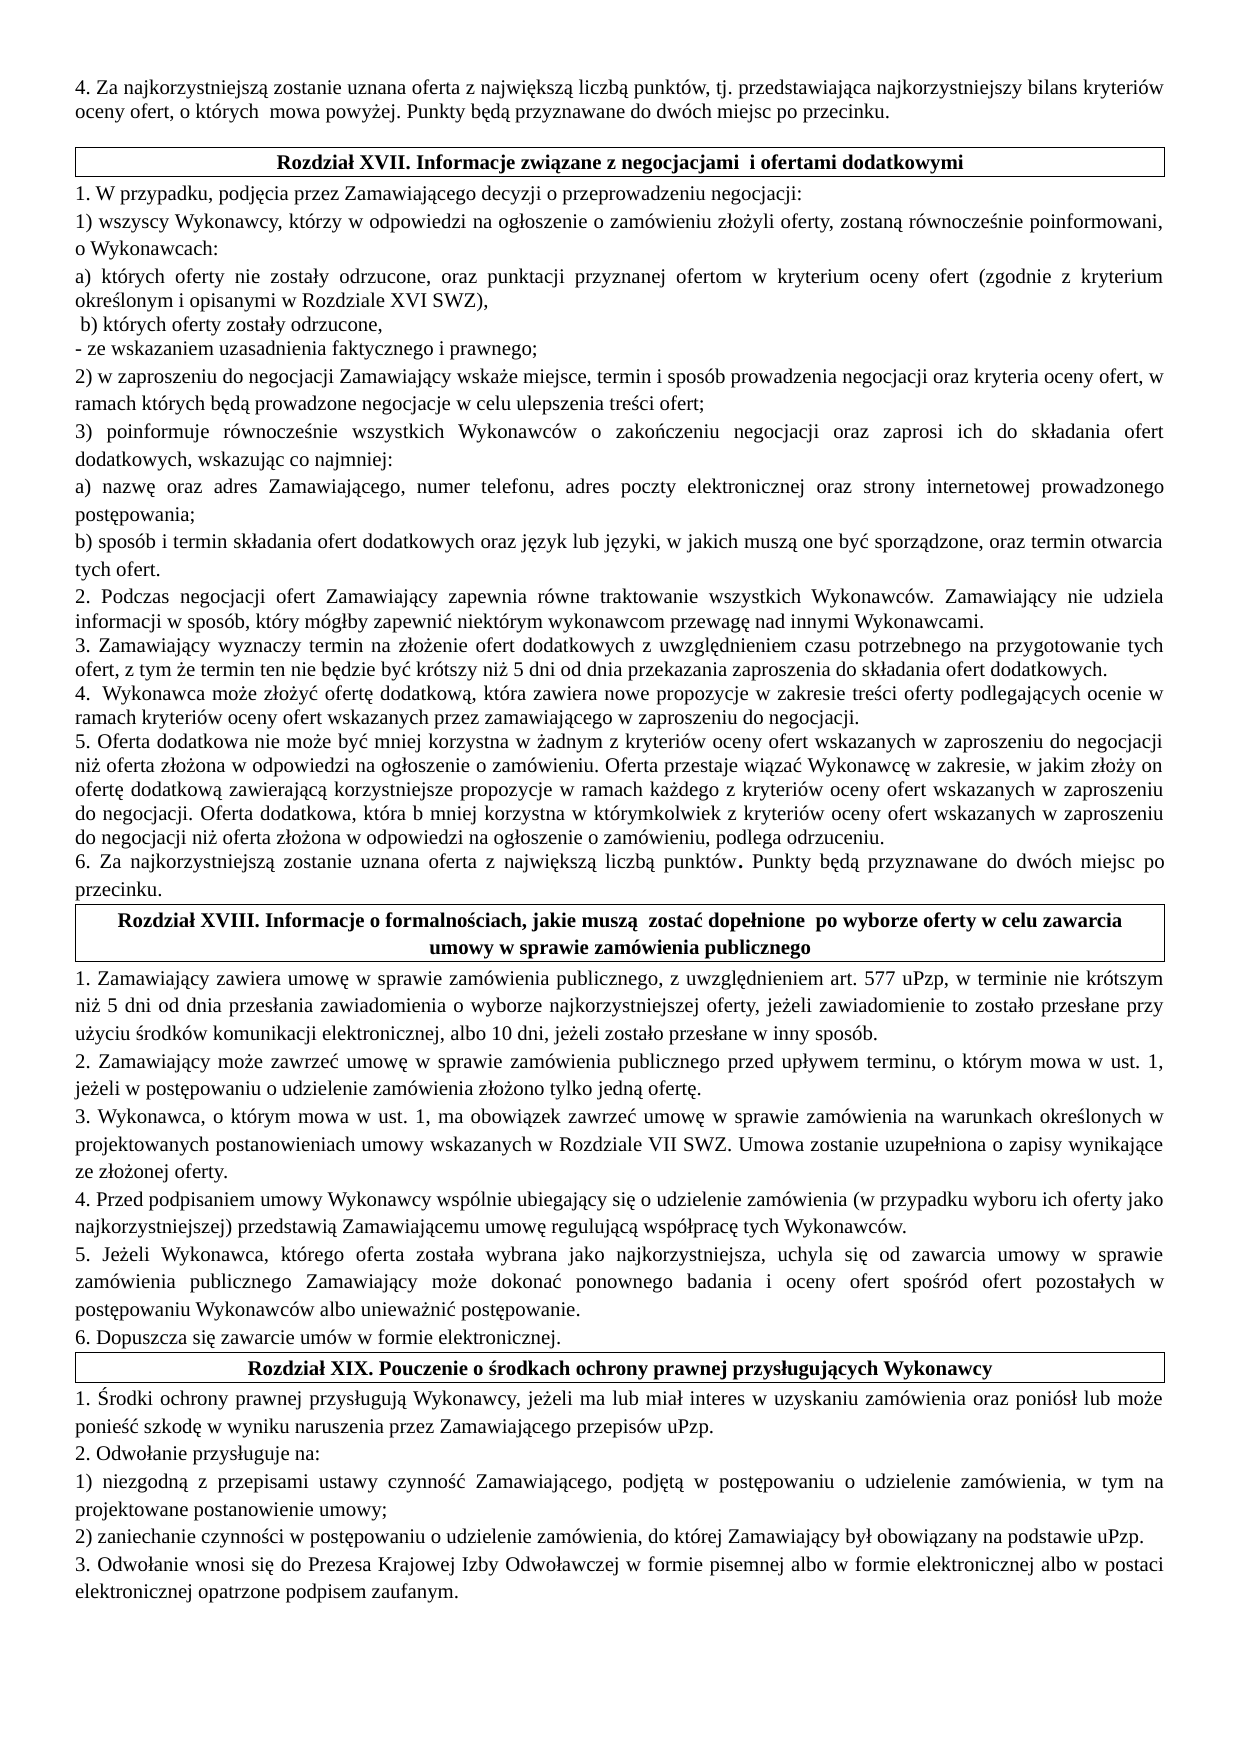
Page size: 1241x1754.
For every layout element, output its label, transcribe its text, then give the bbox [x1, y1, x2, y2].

text 1) niezgodną z przepisami ustawy czynność Zamawiającego, podjętą w postępowaniu o udzielenie zamówienia, w tym na projektowane postanowienie umowy; [75, 1469, 1165, 1521]
text b) sposób i termin składania ofert dodatkowych oraz język lub języki, w jakich muszą one być sporządzone, oraz termin otwarcia tych ofert. [75, 529, 1165, 581]
text 1. Środki ochrony prawnej przysługują Wykonawcy, jeżeli ma lub miał interes w uzyskaniu zamówienia oraz poniósł lub może ponieść szkodę w wyniku naruszenia przez Zamawiającego przepisów uPzp. [75, 1386, 1165, 1438]
text 3. Odwołanie wnosi się do Prezesa Krajowej Izby Odwoławczej w formie pisemnej albo w formie elektronicznej albo w postaci elektronicznej opatrzone podpisem zaufanym. [75, 1552, 1165, 1603]
text Rozdział XVII. Informacje związane z negocjacjami i ofertami dodatkowymi [76, 148, 1164, 176]
text a) których oferty nie zostały odrzucone, oraz punktacji przyznanej ofertom w kryterium oceny ofert (zgodnie z kryterium określonym i opisanymi w Rozdziale XVI SWZ), [75, 264, 1165, 312]
text 5. Jeżeli Wykonawca, którego oferta została wybrana jako najkorzystniejsza, uchyla się od zawarcia umowy w sprawie zamówienia publicznego Zamawiający może dokonać ponownego badania i oceny ofert spośród ofert pozostałych w postępowaniu Wykonawców albo unieważnić postępowanie. [75, 1242, 1165, 1321]
text 4. Wykonawca może złożyć ofertę dodatkową, która zawiera nowe propozycje w zakresie treści oferty podlegających ocenie w ramach kryteriów oceny ofert wskazanych przez zamawiającego w zaproszeniu do negocjacji. [75, 681, 1165, 729]
text Rozdział XIX. Pouczenie o środkach ochrony prawnej przysługujących Wykonawcy [76, 1353, 1164, 1382]
text 1. W przypadku, podjęcia przez Zamawiającego decyzji o przeprowadzeniu negocjacji: [75, 181, 1165, 205]
text 1. Zamawiający zawiera umowę w sprawie zamówienia publicznego, z uwzględnieniem art. 577 uPzp, w terminie nie krótszym niż 5 dni od dnia przesłania zawiadomienia o wyborze najkorzystniejszej oferty, jeżeli zawiadomienie to zostało przesłane przy użyciu środków komunikacji elektronicznej, albo 10 dni, jeżeli zostało przesłane w inny sposób. [75, 966, 1165, 1045]
text - ze wskazaniem uzasadnienia faktycznego i prawnego; [75, 336, 1165, 360]
text 3. Wykonawca, o którym mowa w ust. 1, ma obowiązek zawrzeć umowę w sprawie zamówienia na warunkach określonych w projektowanych postanowieniach umowy wskazanych w Rozdziale VII SWZ. Umowa zostanie uzupełniona o zapisy wynikające ze złożonej oferty. [75, 1104, 1165, 1183]
text a) nazwę oraz adres Zamawiającego, numer telefonu, adres poczty elektronicznej oraz strony internetowej prowadzonego postępowania; [75, 474, 1165, 526]
text 5. Oferta dodatkowa nie może być mniej korzystna w żadnym z kryteriów oceny ofert wskazanych w zaproszeniu do negocjacji niż oferta złożona w odpowiedzi na ogłoszenie o zamówieniu. Oferta przestaje wiązać Wykonawcę w zakresie, w jakim złoży on ofertę dodatkową zawierającą korzystniejsze propozycje w ramach każdego z kryteriów oceny ofert wskazanych w zaproszeniu do negocjacji. Oferta dodatkowa, która b mniej korzystna w którymkolwiek z kryteriów oceny ofert wskazanych w zaproszeniu do negocjacji niż oferta złożona w odpowiedzi na ogłoszenie o zamówieniu, podlega odrzuceniu. [75, 729, 1165, 849]
text 6. Dopuszcza się zawarcie umów w formie elektronicznej. [75, 1325, 1165, 1349]
text 2. Podczas negocjacji ofert Zamawiający zapewnia równe traktowanie wszystkich Wykonawców. Zamawiający nie udziela informacji w sposób, który mógłby zapewnić niektórym wykonawcom przewagę nad innymi Wykonawcami. [75, 584, 1165, 633]
text b) których oferty zostały odrzucone, [75, 312, 1165, 336]
text 6. Za najkorzystniejszą zostanie uznana oferta z największą liczbą punktów. Punkty będą przyznawane do dwóch miejsc po przecinku. [75, 849, 1165, 901]
text Rozdział XVIII. Informacje o formalnościach, jakie muszą zostać dopełnione po wyborze oferty w celu zawarcia umowy w sprawie zamówienia publicznego [76, 905, 1164, 961]
text 2) w zaproszeniu do negocjacji Zamawiający wskaże miejsce, termin i sposób prowadzenia negocjacji oraz kryteria oceny ofert, w ramach których będą prowadzone negocjacje w celu ulepszenia treści ofert; [75, 364, 1165, 415]
text 4. Za najkorzystniejszą zostanie uznana oferta z największą liczbą punktów, tj. przedstawiająca najkorzystniejszy bilans kryteriów oceny ofert, o których mowa powyżej. Punkty będą przyznawane do dwóch miejsc po przecinku. [75, 75, 1165, 123]
text 2) zaniechanie czynności w postępowaniu o udzielenie zamówienia, do której Zamawiający był obowiązany na podstawie uPzp. [75, 1524, 1165, 1548]
text 3) poinformuje równocześnie wszystkich Wykonawców o zakończeniu negocjacji oraz zaprosi ich do składania ofert dodatkowych, wskazując co najmniej: [75, 419, 1165, 471]
text 3. Zamawiający wyznaczy termin na złożenie ofert dodatkowych z uwzględnieniem czasu potrzebnego na przygotowanie tych ofert, z tym że termin ten nie będzie być krótszy niż 5 dni od dnia przekazania zaproszenia do składania ofert dodatkowych. [75, 633, 1165, 681]
text 4. Przed podpisaniem umowy Wykonawcy wspólnie ubiegający się o udzielenie zamówienia (w przypadku wyboru ich oferty jako najkorzystniejszej) przedstawią Zamawiającemu umowę regulującą współpracę tych Wykonawców. [75, 1187, 1165, 1238]
text 1) wszyscy Wykonawcy, którzy w odpowiedzi na ogłoszenie o zamówieniu złożyli oferty, zostaną równocześnie poinformowani, o Wykonawcach: [75, 209, 1165, 260]
text 2. Zamawiający może zawrzeć umowę w sprawie zamówienia publicznego przed upływem terminu, o którym mowa w ust. 1, jeżeli w postępowaniu o udzielenie zamówienia złożono tylko jedną ofertę. [75, 1049, 1165, 1100]
text 2. Odwołanie przysługuje na: [75, 1441, 1165, 1465]
